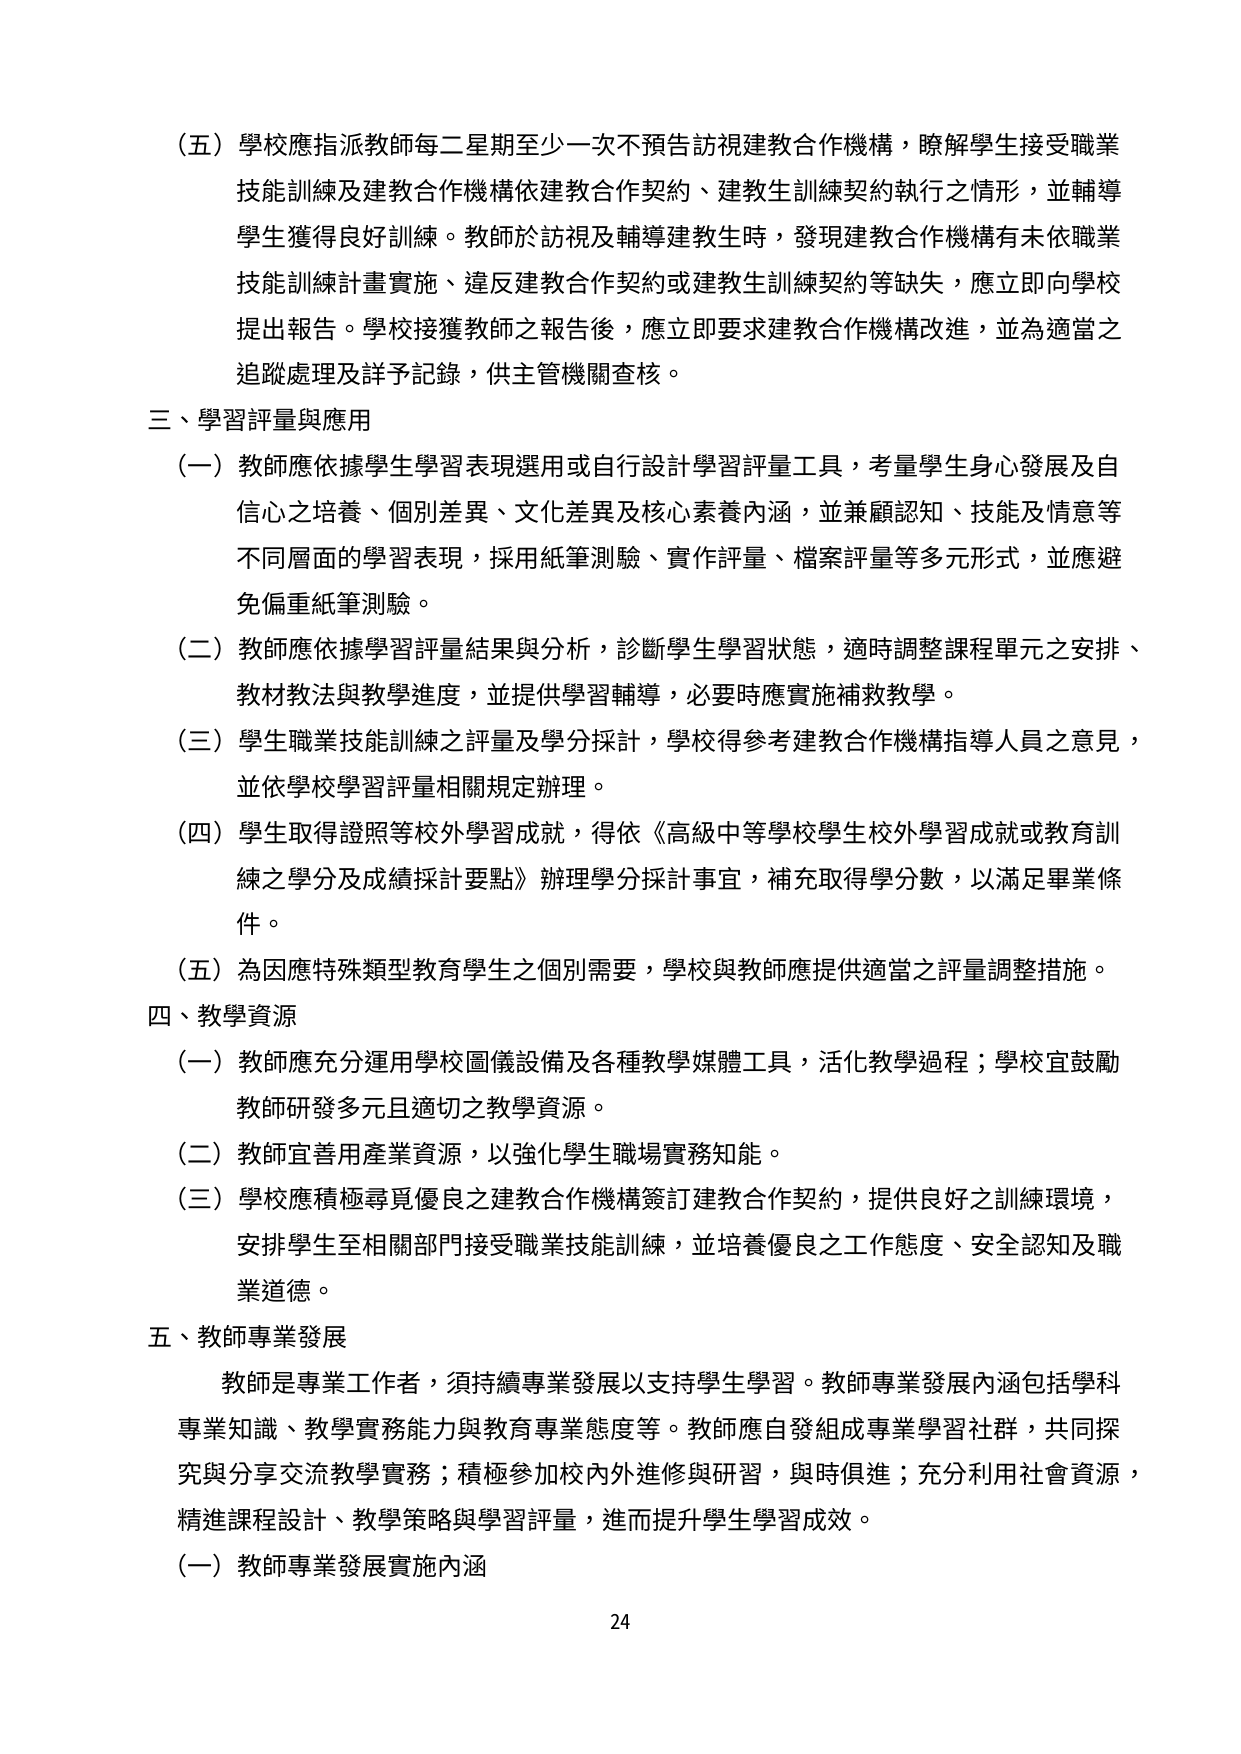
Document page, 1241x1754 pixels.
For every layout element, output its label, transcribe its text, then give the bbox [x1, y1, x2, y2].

text （二）教師應依據學習評量結果與分析，診斷學生學習狀態，適時調整課程單元之安排、教材教法與教學進度，並提供學習輔導，必要時應實施補救教學。 [162, 622, 1122, 714]
text （五）學校應指派教師每二星期至少一次不預告訪視建教合作機構，瞭解學生接受職業技能訓練及建教合作機構依建教合作契約、建教生訓練契約執行之情形，並輔導學生獲得良好訓練。教師於訪視及輔導建教生時，發現建教合作機構有未依職業技能訓練計畫實施、違反建教合作契約或建教生訓練契約等缺失，應立即向學校提出報告。學校接獲教師之報告後，應立即要求建教合作機構改進，並為適當之追蹤處理及詳予記錄，供主管機關查核。 [162, 118, 1122, 393]
text （三）學生職業技能訓練之評量及學分採計，學校得參考建教合作機構指導人員之意見，並依學校學習評量相關規定辦理。 [162, 714, 1122, 806]
text （一）教師應充分運用學校圖儀設備及各種教學媒體工具，活化教學過程；學校宜鼓勵教師研發多元且適切之教學資源。 [162, 1035, 1122, 1126]
text （二）教師宜善用產業資源，以強化學生職場實務知能。 [162, 1126, 1122, 1172]
text 教師是專業工作者，須持續專業發展以支持學生學習。教師專業發展內涵包括學科專業知識、教學實務能力與教育專業態度等。教師應自發組成專業學習社群，共同探究與分享交流教學實務；積極參加校內外進修與研習，與時俱進；充分利用社會資源，精進課程設計、教學策略與學習評量，進而提升學生學習成效。 [177, 1356, 1122, 1539]
text 三、學習評量與應用 [118, 393, 1122, 439]
text （一）教師專業發展實施內涵 [162, 1539, 1122, 1585]
text （三）學校應積極尋覓優良之建教合作機構簽訂建教合作契約，提供良好之訓練環境，安排學生至相關部門接受職業技能訓練，並培養優良之工作態度、安全認知及職業道德。 [162, 1172, 1122, 1310]
text （四）學生取得證照等校外學習成就，得依《高級中等學校學生校外學習成就或教育訓練之學分及成績採計要點》辦理學分採計事宜，補充取得學分數，以滿足畢業條件。 [162, 806, 1122, 943]
text 五、教師專業發展 [118, 1310, 1122, 1356]
text （五）為因應特殊類型教育學生之個別需要，學校與教師應提供適當之評量調整措施。 [162, 943, 1122, 989]
text （一）教師應依據學生學習表現選用或自行設計學習評量工具，考量學生身心發展及自信心之培養、個別差異、文化差異及核心素養內涵，並兼顧認知、技能及情意等不同層面的學習表現，採用紙筆測驗、實作評量、檔案評量等多元形式，並應避免偏重紙筆測驗。 [162, 439, 1122, 622]
text 四、教學資源 [118, 989, 1122, 1035]
